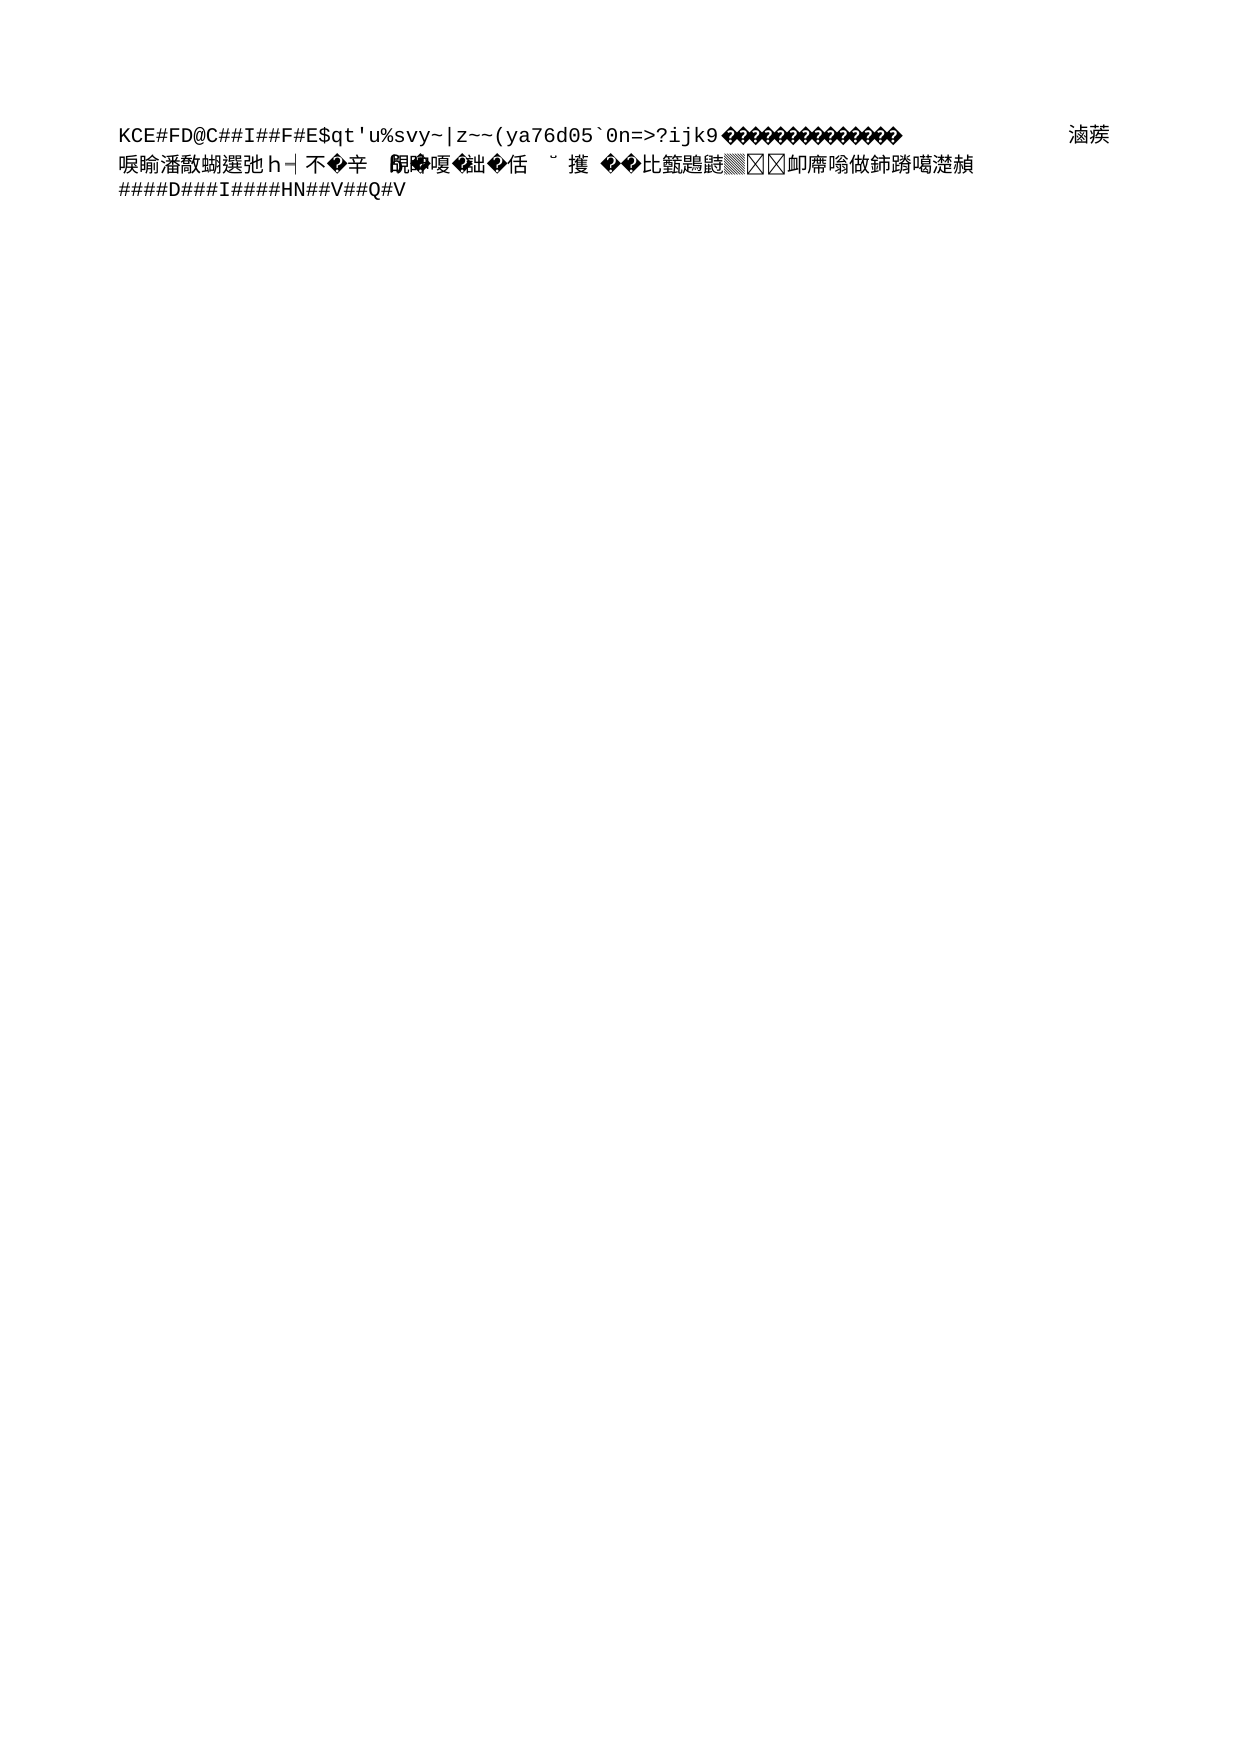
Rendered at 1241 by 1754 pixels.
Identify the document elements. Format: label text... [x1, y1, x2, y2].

text KCE#FD@C##I##F#E$qt'u%svy~|z~~(ya76d05`0n=>?ijk9��������������滷蒺唳睮潘敿蝴選弛ｈ╡不�辛覘眒嗄詘��佸�擭��比籈鶗鼭▓卹廗嗡做鈰蹐噶濋赬####D###I####HN##V##Q#V [118, 118, 1122, 202]
